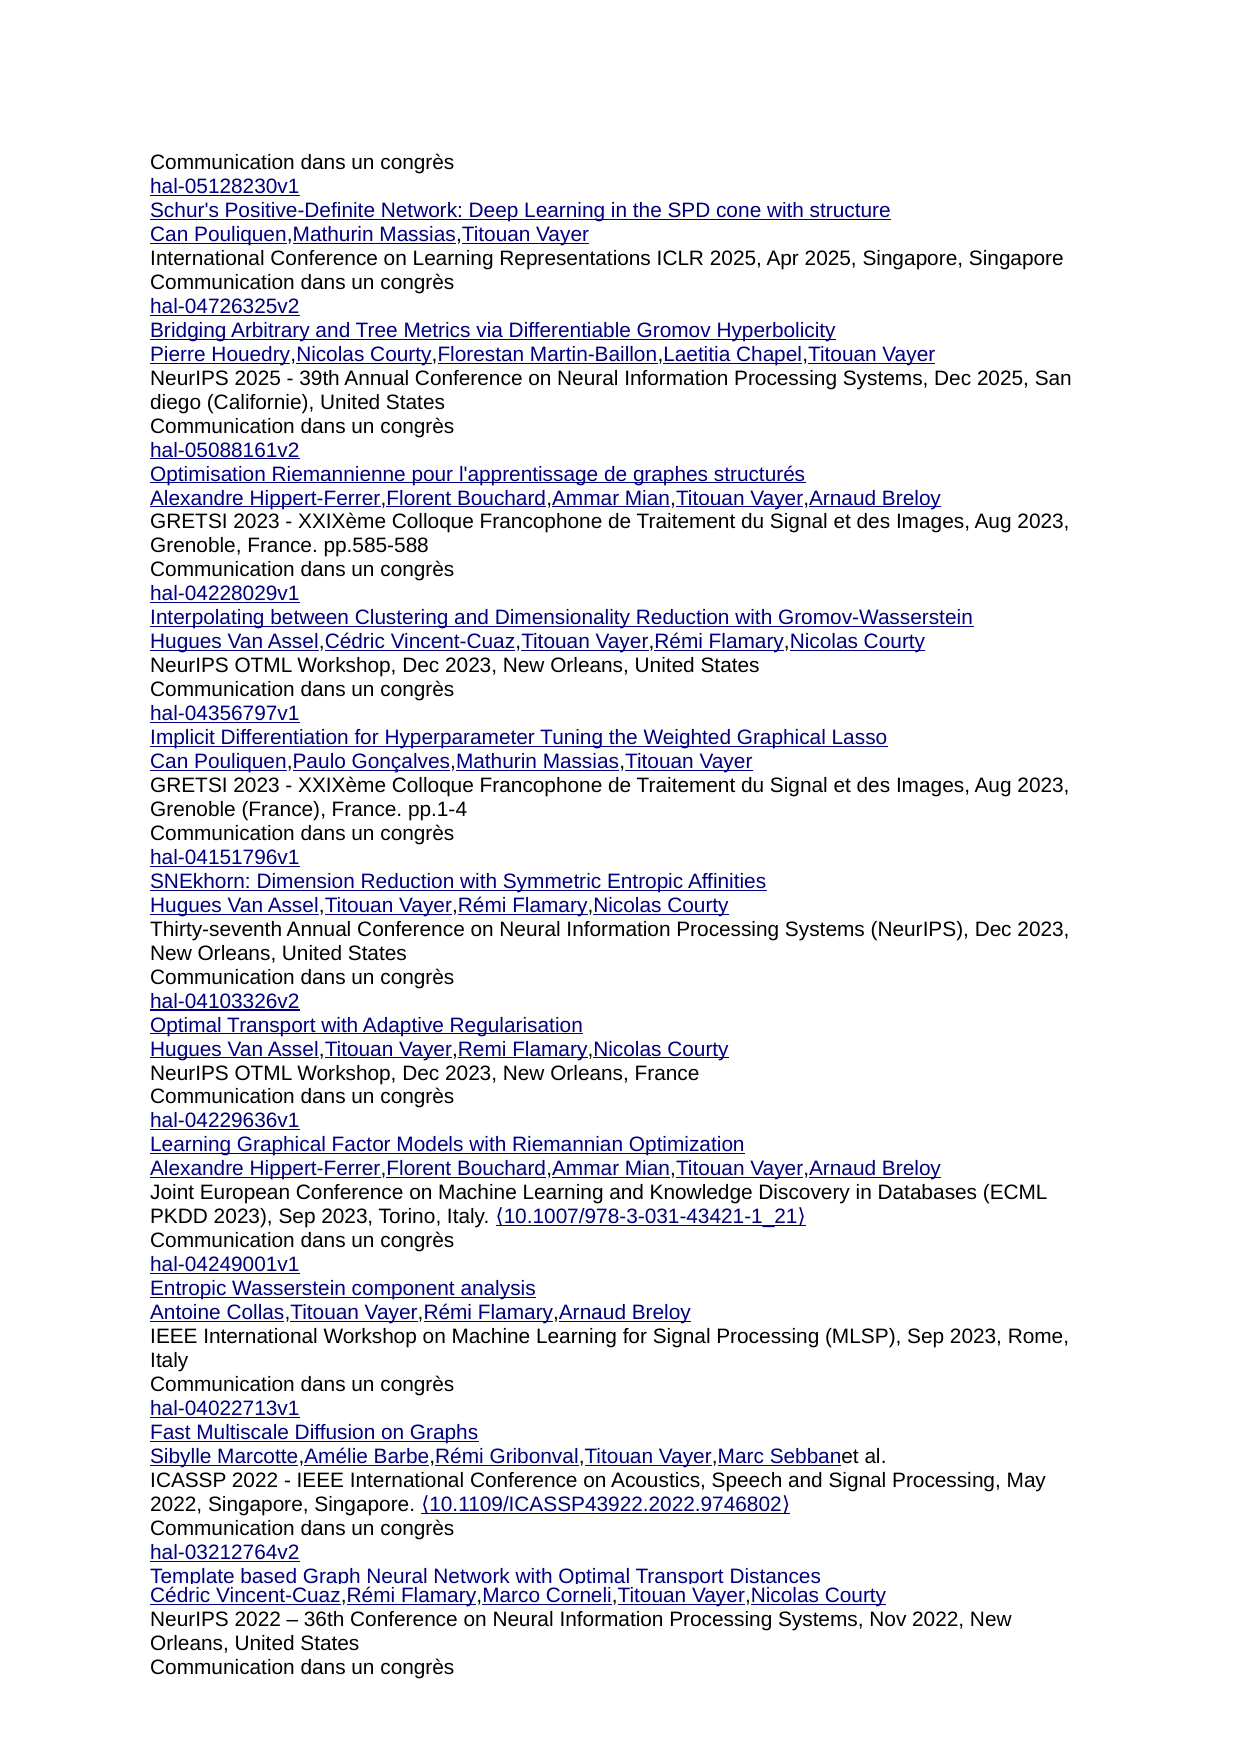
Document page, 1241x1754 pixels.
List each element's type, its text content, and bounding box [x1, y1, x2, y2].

table_header Communication dans un congrès hal-05128230v1 [150, 150, 1090, 198]
table_cell Template based Graph Neural Network with Optimal Transport Distances Cédric Vincent-Cuaz,Rémi Flamary,Marco Corneli,Titouan Vayer,Nicolas Courty NeurIPS 2022 – 36th Conference on Neural Information Processing Systems, Nov 2022, New Orleans, United States Communication dans un congrès [150, 1564, 1090, 1679]
table_cell Bridging Arbitrary and Tree Metrics via Differentiable Gromov Hyperbolicity Pierre Houedry,Nicolas Courty,Florestan Martin-Baillon,Laetitia Chapel,Titouan Vayer NeurIPS 2025 - 39th Annual Conference on Neural Information Processing Systems, Dec 2025, San diego (Californie), United States Communication dans un congrès hal-05088161v2 [150, 318, 1090, 461]
table_cell Fast Multiscale Diffusion on Graphs Sibylle Marcotte,Amélie Barbe,Rémi Gribonval,Titouan Vayer,Marc Sebbanet al. ICASSP 2022 - IEEE International Conference on Acoustics, Speech and Signal Processing, May 2022, Singapore, Singapore. ⟨10.1109/ICASSP43922.2022.9746802⟩ Communication dans un congrès hal-03212764v2 [150, 1420, 1090, 1563]
table_cell Entropic Wasserstein component analysis Antoine Collas,Titouan Vayer,Rémi Flamary,Arnaud Breloy IEEE International Workshop on Machine Learning for Signal Processing (MLSP), Sep 2023, Rome, Italy Communication dans un congrès hal-04022713v1 [150, 1276, 1090, 1420]
table_cell Learning Graphical Factor Models with Riemannian Optimization Alexandre Hippert-Ferrer,Florent Bouchard,Ammar Mian,Titouan Vayer,Arnaud Breloy Joint European Conference on Machine Learning and Knowledge Discovery in Databases (ECML PKDD 2023), Sep 2023, Torino, Italy. ⟨10.1007/978-3-031-43421-1_21⟩ Communication dans un congrès hal-04249001v1 [150, 1132, 1090, 1276]
table_cell Optimal Transport with Adaptive Regularisation Hugues Van Assel,Titouan Vayer,Remi Flamary,Nicolas Courty NeurIPS OTML Workshop, Dec 2023, New Orleans, France Communication dans un congrès hal-04229636v1 [150, 1013, 1090, 1132]
table_cell Schur's Positive-Definite Network: Deep Learning in the SPD cone with structure Can Pouliquen,Mathurin Massias,Titouan Vayer International Conference on Learning Representations ICLR 2025, Apr 2025, Singapore, Singapore Communication dans un congrès hal-04726325v2 [150, 198, 1090, 318]
table_cell SNEkhorn: Dimension Reduction with Symmetric Entropic Affinities Hugues Van Assel,Titouan Vayer,Rémi Flamary,Nicolas Courty Thirty-seventh Annual Conference on Neural Information Processing Systems (NeurIPS), Dec 2023, New Orleans, United States Communication dans un congrès hal-04103326v2 [150, 869, 1090, 1012]
table_cell Interpolating between Clustering and Dimensionality Reduction with Gromov-Wasserstein Hugues Van Assel,Cédric Vincent-Cuaz,Titouan Vayer,Rémi Flamary,Nicolas Courty NeurIPS OTML Workshop, Dec 2023, New Orleans, United States Communication dans un congrès hal-04356797v1 [150, 605, 1090, 725]
table_cell Optimisation Riemannienne pour l'apprentissage de graphes structurés Alexandre Hippert-Ferrer,Florent Bouchard,Ammar Mian,Titouan Vayer,Arnaud Breloy GRETSI 2023 - XXIXème Colloque Francophone de Traitement du Signal et des Images, Aug 2023, Grenoble, France. pp.585-588 Communication dans un congrès hal-04228029v1 [150, 461, 1090, 605]
table_cell Implicit Differentiation for Hyperparameter Tuning the Weighted Graphical Lasso Can Pouliquen,Paulo Gonçalves,Mathurin Massias,Titouan Vayer GRETSI 2023 - XXIXème Colloque Francophone de Traitement du Signal et des Images, Aug 2023, Grenoble (France), France. pp.1-4 Communication dans un congrès hal-04151796v1 [150, 725, 1090, 869]
